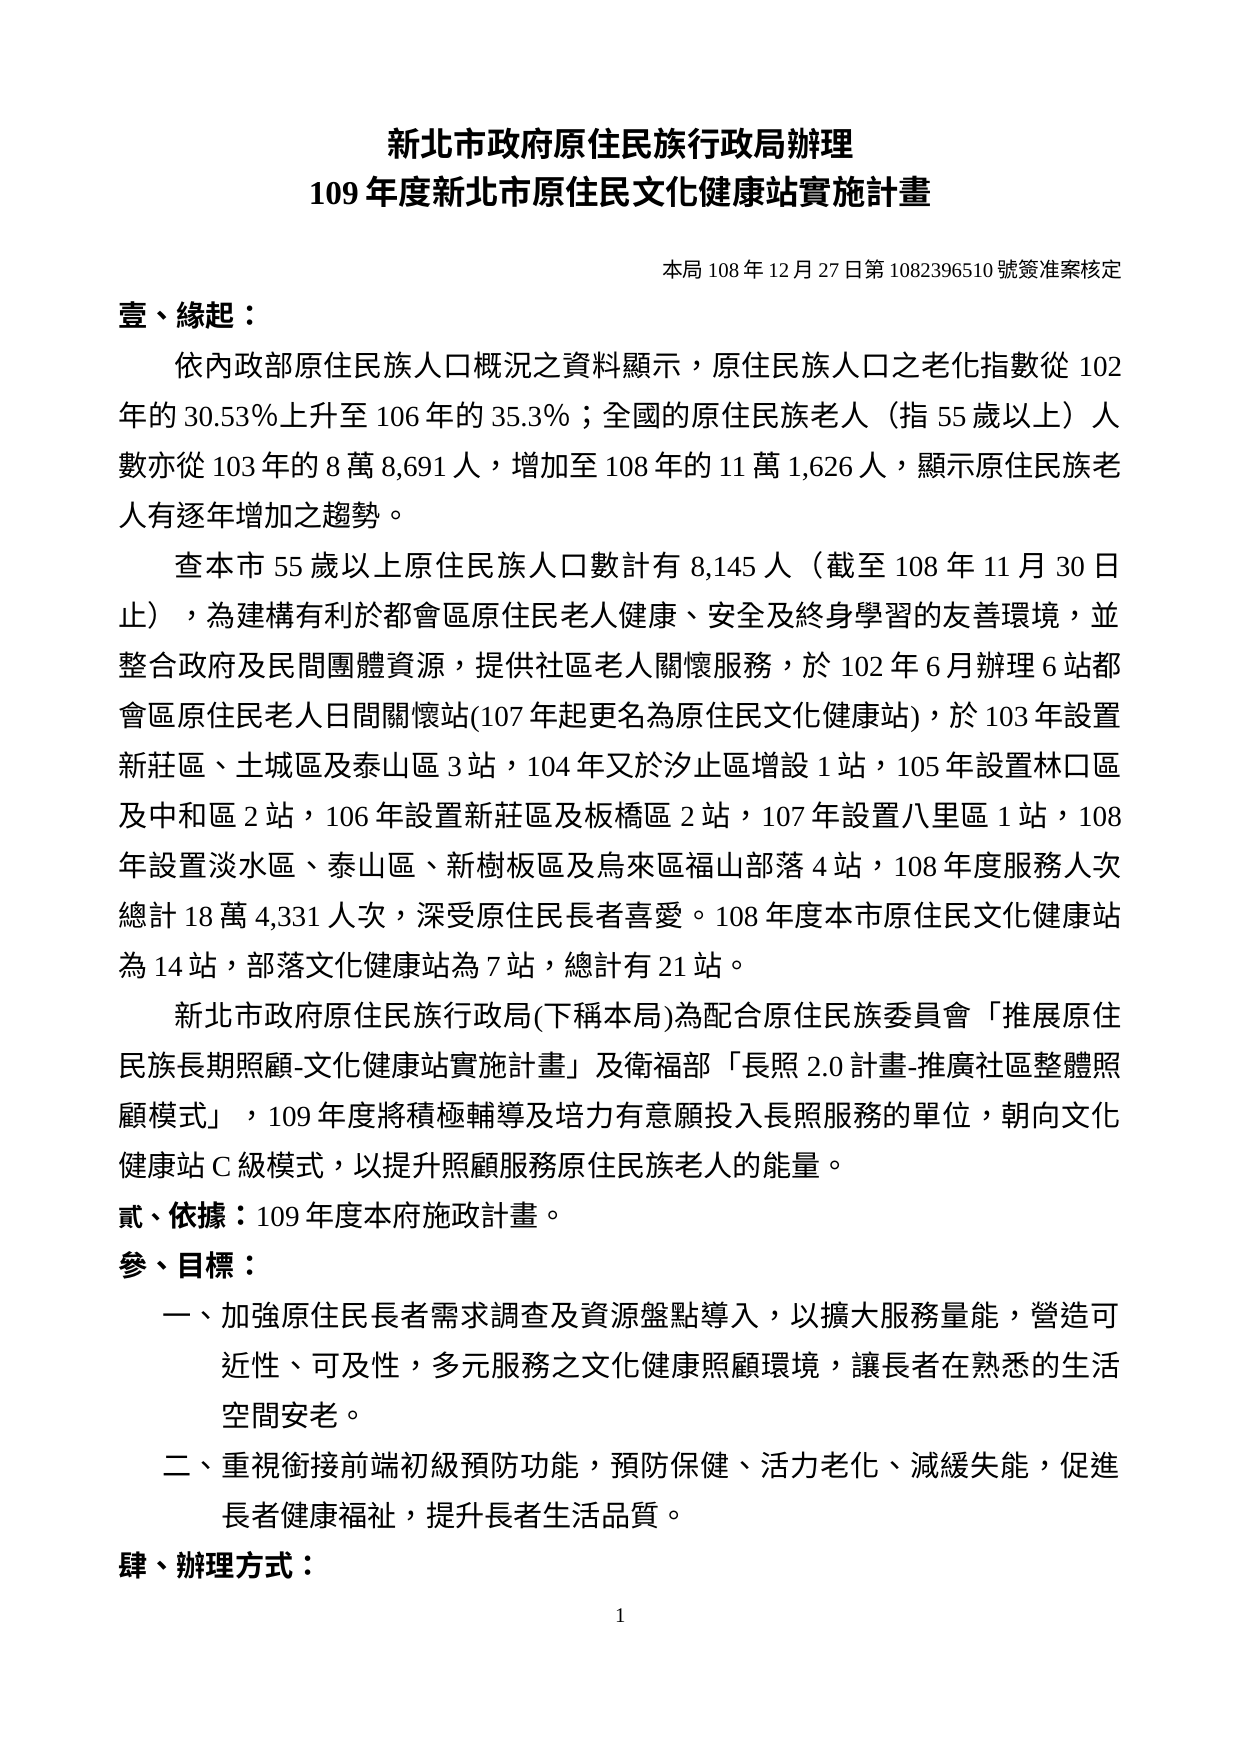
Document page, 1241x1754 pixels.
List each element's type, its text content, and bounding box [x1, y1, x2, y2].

list 緣起： [118, 287, 1122, 337]
text 依內政部原住民族人口概況之資料顯示，原住民族人口之老化指數從102年的30.53％上升至106年的35.3％；全國的原住民族老人（指55歲以上）人數亦從103年的8萬8,691人，增加至108年的11萬1,626人，顯示原住民族老人有逐年增加之趨勢。 [118, 337, 1122, 537]
text 本局108年12月27日第1082396510號簽准案核定 [118, 239, 1122, 287]
list 重視銜接前端初級預防功能，預防保健、活力老化、減緩失能，促進長者健康福祉，提升長者生活品質。 [162, 1437, 1122, 1537]
list 加強原住民長者需求調查及資源盤點導入，以擴大服務量能，營造可近性、可及性，多元服務之文化健康照顧環境，讓長者在熟悉的生活空間安老。 [162, 1287, 1122, 1437]
text 109年度新北市原住民文化健康站實施計畫 [118, 166, 1122, 214]
list 辦理方式： [118, 1537, 1122, 1587]
list 目標： [118, 1237, 1122, 1287]
text 新北市政府原住民族行政局辦理 [118, 118, 1122, 166]
list 依據：109年度本府施政計畫。 [118, 1187, 1122, 1237]
text 查本市55歲以上原住民族人口數計有8,145人（截至108年11月30日止），為建構有利於都會區原住民老人健康、安全及終身學習的友善環境，並整合政府及民間團體資源，提供社區老人關懷服務，於102年6月辦理6站都會區原住民老人日間關懷站(107年起更名為原住民文化健康站)，於103年設置新莊區、土城區及泰山區3站，104年又於汐止區增設1站，105年設置林口區及中和區2站，106年設置新莊區及板橋區2站，107年設置八里區1站，108年設置淡水區、泰山區、新樹板區及烏來區福山部落4站，108年度服務人次總計18萬4,331人次，深受原住民長者喜愛。108年度本市原住民文化健康站為14站，部落文化健康站為7站，總計有21站。 [118, 537, 1122, 987]
text 新北市政府原住民族行政局(下稱本局)為配合原住民族委員會「推展原住民族長期照顧-文化健康站實施計畫」及衛福部「長照2.0計畫-推廣社區整體照顧模式」，109年度將積極輔導及培力有意願投入長照服務的單位，朝向文化健康站C級模式，以提升照顧服務原住民族老人的能量。 [118, 987, 1122, 1187]
